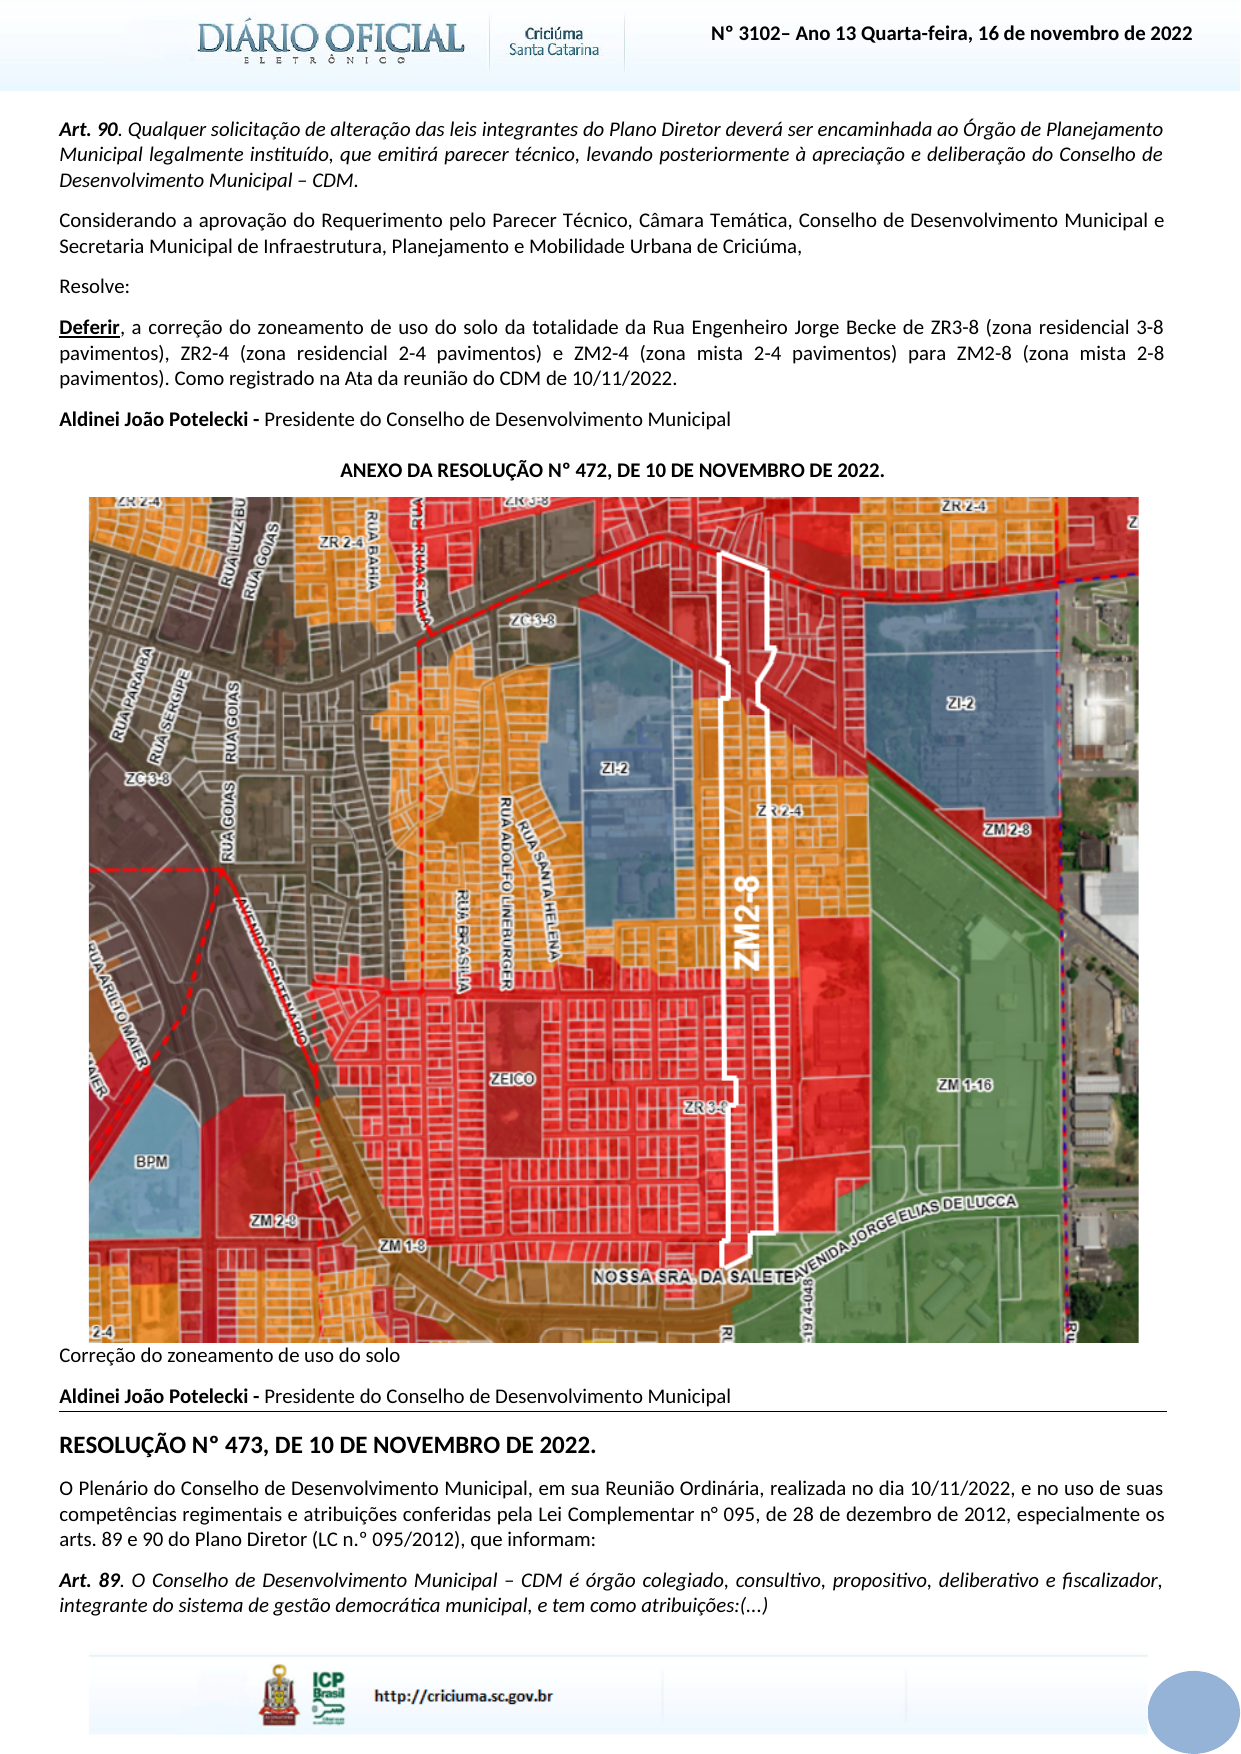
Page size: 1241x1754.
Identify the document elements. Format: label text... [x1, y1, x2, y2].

text RESOLUÇÃO Nº 473, DE 10 DE NOVEMBRO DE 2022. [59, 1429, 1167, 1460]
text ANEXO DA RESOLUÇÃO Nº 472, DE 10 DE NOVEMBRO DE 2022. [59, 457, 1167, 482]
text Aldinei João Potelecki - Presidente do Conselho de Desenvolvimento Municipal [59, 1383, 1167, 1411]
text Aldinei João Potelecki - Presidente do Conselho de Desenvolvimento Municipal [59, 406, 1167, 431]
text Art. 89. O Conselho de Desenvolvimento Municipal – CDM é órgão colegiado, consultivo, propositivo, deliberativo e fiscalizador, integrante do sistema de gestão democrática municipal, e tem como atribuições:(...) [59, 1567, 1167, 1618]
text O Plenário do Conselho de Desenvolvimento Municipal, em sua Reunião Ordinária, realizada no dia 10/11/2022, e no uso de suas competências regimentais e atribuições conferidas pela Lei Complementar n° 095, de 28 de dezembro de 2012, especialmente os arts. 89 e 90 do Plano Diretor (LC n.º 095/2012), que informam: [59, 1475, 1167, 1552]
text Art. 90. Qualquer solicitação de alteração das leis integrantes do Plano Diretor deverá ser encaminhada ao Órgão de Planejamento Municipal legalmente instituído, que emitirá parecer técnico, levando posteriormente à apreciação e deliberação do Conselho de Desenvolvimento Municipal – CDM. [59, 116, 1167, 192]
text Considerando a aprovação do Requerimento pelo Parecer Técnico, Câmara Temática, Conselho de Desenvolvimento Municipal e Secretaria Municipal de Infraestrutura, Planejamento e Mobilidade Urbana de Criciúma, [59, 208, 1167, 258]
text Deferir, a correção do zoneamento de uso do solo da totalidade da Rua Engenheiro Jorge Becke de ZR3-8 (zona residencial 3-8 pavimentos), ZR2-4 (zona residencial 2-4 pavimentos) e ZM2-4 (zona mista 2-4 pavimentos) para ZM2-8 (zona mista 2-8 pavimentos). Como registrado na Ata da reunião do CDM de 10/11/2022. [59, 314, 1167, 391]
text Resolve: [59, 274, 1167, 299]
text Correção do zoneamento de uso do solo [59, 1342, 1167, 1368]
